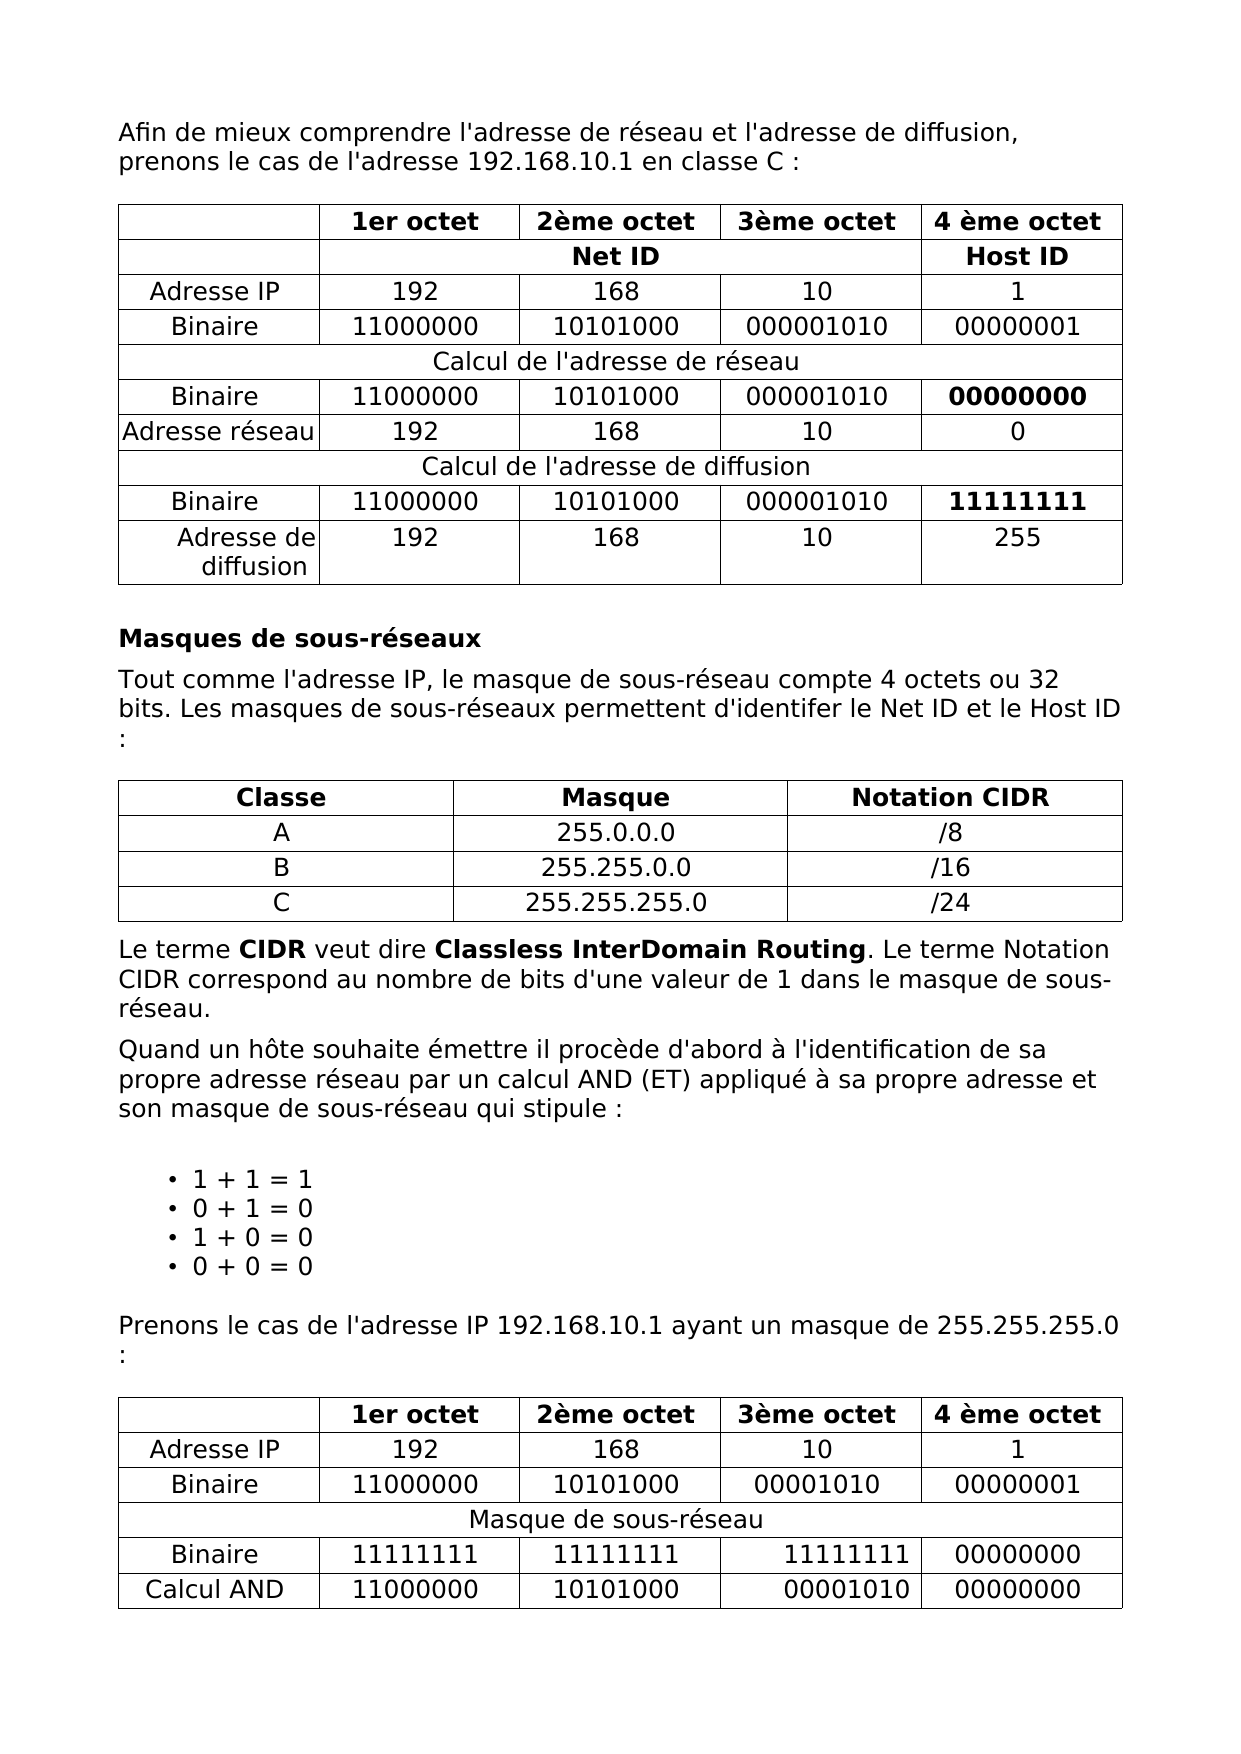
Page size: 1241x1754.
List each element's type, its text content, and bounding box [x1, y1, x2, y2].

table_header 4 ème octet [922, 205, 1122, 239]
table_header 3ème octet [721, 1398, 921, 1432]
table_cell 00001010 [721, 1468, 921, 1502]
table_cell Adresse réseau [119, 415, 319, 449]
table_cell 10101000 [520, 486, 720, 520]
table_header Masque [454, 781, 787, 815]
table_cell 000001010 [721, 310, 921, 344]
table_cell Calcul de l'adresse de diffusion [119, 451, 1122, 484]
subtitle Masques de sous-réseaux [118, 624, 1122, 653]
table_cell 000001010 [721, 380, 921, 414]
table_cell Calcul de l'adresse de réseau [119, 345, 1122, 379]
table_cell 00000000 [922, 1574, 1122, 1607]
list 0 + 0 = 0 [177, 1253, 1122, 1282]
table_cell 192 [320, 275, 519, 309]
text Le terme CIDR veut dire Classless InterDomain Routing. Le terme Notation CIDR correspond au nombre de bits d'une valeur de 1 dans le masque de sous-réseau. [118, 936, 1122, 1023]
table_cell 255.255.255.0 [454, 887, 787, 921]
table_cell 000001010 [721, 486, 921, 520]
table_cell Adresse IP [119, 1433, 319, 1467]
table_cell 00000001 [922, 310, 1122, 344]
table_header [119, 205, 319, 239]
table_cell 10 [721, 1433, 921, 1467]
list 0 + 1 = 0 [177, 1194, 1122, 1223]
table_cell 11111111 [721, 1538, 921, 1572]
table_cell C [119, 887, 453, 921]
list 1 + 1 = 1 [177, 1165, 1122, 1194]
table_cell Host ID [922, 240, 1122, 274]
table_cell 1 [922, 1433, 1122, 1467]
table_cell 10101000 [520, 380, 720, 414]
table_cell Binaire [119, 1538, 319, 1572]
table_cell Adresse IP [119, 275, 319, 309]
table_cell 11000000 [320, 380, 519, 414]
table_cell 168 [520, 1433, 720, 1467]
table_cell A [119, 816, 453, 851]
text Tout comme l'adresse IP, le masque de sous-réseau compte 4 octets ou 32 bits. Les masques de sous-réseaux permettent d'identifer le Net ID et le Host ID : [118, 666, 1122, 753]
table_cell [119, 240, 319, 274]
table_cell 255 [922, 521, 1122, 584]
table_cell 192 [320, 521, 519, 584]
table_cell 192 [320, 1433, 519, 1467]
table_cell 11111111 [320, 1538, 519, 1572]
table_cell 168 [520, 521, 720, 584]
table_cell 11111111 [520, 1538, 720, 1572]
table_cell /16 [788, 852, 1122, 886]
table_cell 255.255.0.0 [454, 852, 787, 886]
text Quand un hôte souhaite émettre il procède d'abord à l'identification de sa propre adresse réseau par un calcul AND (ET) appliqué à sa propre adresse et son masque de sous-réseau qui stipule : [118, 1036, 1122, 1123]
table_cell 11000000 [320, 1468, 519, 1502]
table_cell Masque de sous-réseau [119, 1503, 1122, 1537]
table_header 1er octet [320, 205, 519, 239]
table_cell 10101000 [520, 310, 720, 344]
table_cell 10101000 [520, 1574, 720, 1607]
table_header Classe [119, 781, 453, 815]
table_cell 11000000 [320, 1574, 519, 1607]
table_cell 11000000 [320, 310, 519, 344]
table_cell /8 [788, 816, 1122, 851]
table_cell Binaire [119, 486, 319, 520]
table_cell 168 [520, 415, 720, 449]
table_cell /24 [788, 887, 1122, 921]
table_cell 0 [922, 415, 1122, 449]
table_header 1er octet [320, 1398, 519, 1432]
table_cell Adresse de diffusion [119, 521, 319, 584]
text Afin de mieux comprendre l'adresse de réseau et l'adresse de diffusion, prenons le cas de l'adresse 192.168.10.1 en classe C : [118, 118, 1122, 176]
table_cell 1 [922, 275, 1122, 309]
table_cell Binaire [119, 1468, 319, 1502]
table_header 3ème octet [721, 205, 921, 239]
table_cell 192 [320, 415, 519, 449]
table_header Notation CIDR [788, 781, 1122, 815]
table_cell 10 [721, 275, 921, 309]
table_cell 00000001 [922, 1468, 1122, 1502]
table_cell 11000000 [320, 486, 519, 520]
table_header [119, 1398, 319, 1432]
table_cell 10101000 [520, 1468, 720, 1502]
text Prenons le cas de l'adresse IP 192.168.10.1 ayant un masque de 255.255.255.0 : [118, 1311, 1122, 1369]
table_cell 00000000 [922, 380, 1122, 414]
table_header 2ème octet [520, 1398, 720, 1432]
table_cell Binaire [119, 380, 319, 414]
table_cell 255.0.0.0 [454, 816, 787, 851]
table_cell Binaire [119, 310, 319, 344]
table_cell 11111111 [922, 486, 1122, 520]
table_header 4 ème octet [922, 1398, 1122, 1432]
table_cell 10 [721, 415, 921, 449]
list 1 + 0 = 0 [177, 1223, 1122, 1253]
table_cell 168 [520, 275, 720, 309]
table_cell B [119, 852, 453, 886]
table_cell Calcul AND [119, 1574, 319, 1607]
table_cell 10 [721, 521, 921, 584]
table_cell 00001010 [721, 1574, 921, 1607]
table_cell 00000000 [922, 1538, 1122, 1572]
table_cell Net ID [320, 240, 921, 274]
table_header 2ème octet [520, 205, 720, 239]
